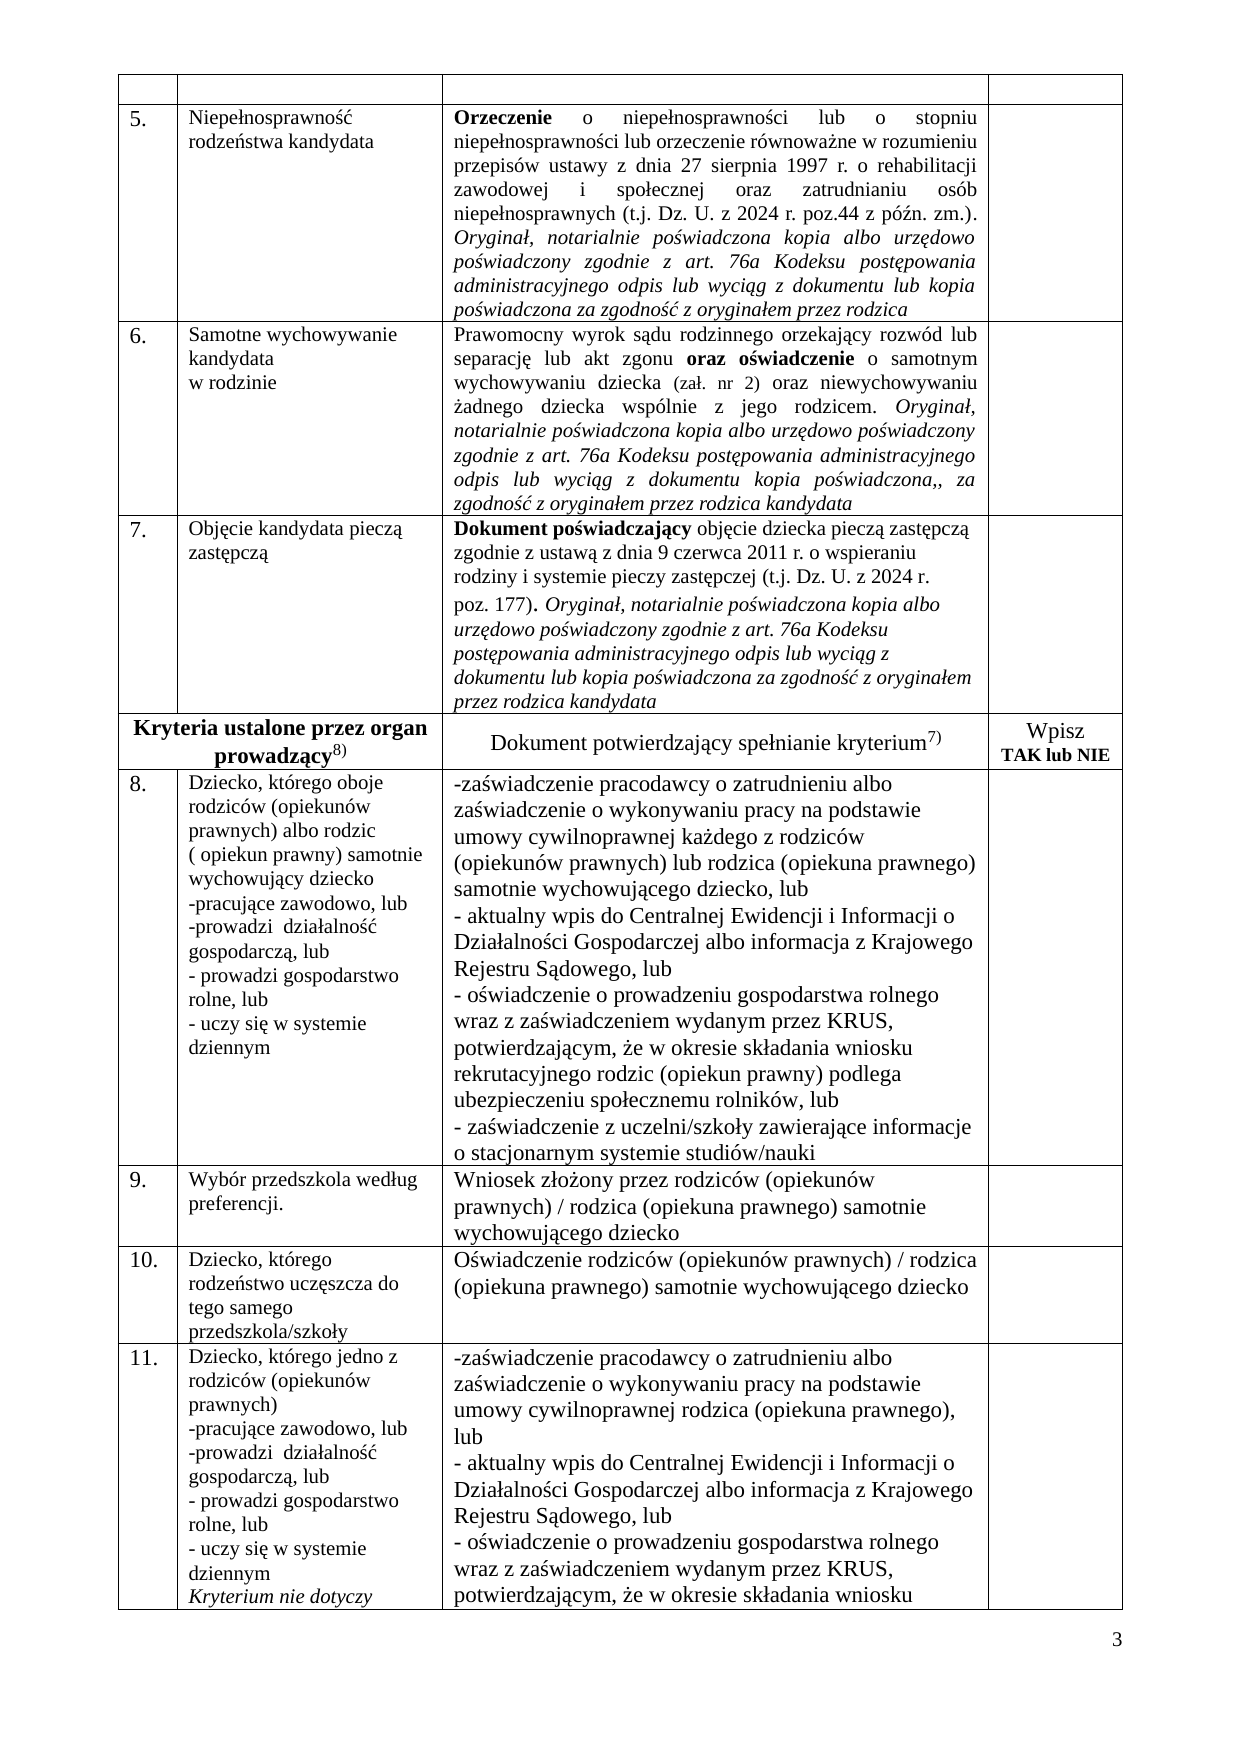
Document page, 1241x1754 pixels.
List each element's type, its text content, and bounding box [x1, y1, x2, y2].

table_cell 9. [119, 1166, 177, 1246]
table_cell Wybór przedszkola według preferencji. [178, 1166, 442, 1246]
table_cell 5. [119, 105, 177, 321]
table_cell [989, 75, 1122, 103]
table_cell [989, 1344, 1122, 1608]
table_cell [989, 1166, 1122, 1246]
table_cell 8. [119, 770, 177, 1165]
table_cell Niepełnosprawność rodzeństwa kandydata [178, 105, 442, 321]
table_cell [443, 75, 988, 103]
table_cell 7. [119, 516, 177, 713]
table_cell Oświadczenie rodziców (opiekunów prawnych) / rodzica (opiekuna prawnego) samotnie wychowującego dziecko [443, 1247, 988, 1343]
table_cell -zaświadczenie pracodawcy o zatrudnieniu albo zaświadczenie o wykonywaniu pracy na podstawie umowy cywilnoprawnej rodzica (opiekuna prawnego), lub - aktualny wpis do Centralnej Ewidencji i Informacji o Działalności Gospodarczej albo informacja z Krajowego Rejestru Sądowego, lub - oświadczenie o prowadzeniu gospodarstwa rolnego wraz z zaświadczeniem wydanym przez KRUS, potwierdzającym, że w okresie składania wniosku [443, 1344, 988, 1608]
table_cell Prawomocny wyrok sądu rodzinnego orzekający rozwód lub separację lub akt zgonu oraz oświadczenie o samotnym wychowywaniu dziecka (zał. nr 2) oraz niewychowywaniu żadnego dziecka wspólnie z jego rodzicem. Oryginał, notarialnie poświadczona kopia albo urzędowo poświadczony zgodnie z art. 76a Kodeksu postępowania administracyjnego odpis lub wyciąg z dokumentu kopia poświadczona,, za zgodność z oryginałem przez rodzica kandydata [443, 322, 988, 515]
table_cell Orzeczenie o niepełnosprawności lub o stopniu niepełnosprawności lub orzeczenie równoważne w rozumieniu przepisów ustawy z dnia 27 sierpnia 1997 r. o rehabilitacji zawodowej i społecznej oraz zatrudnianiu osób niepełnosprawnych (t.j. Dz. U. z 2024 r. poz.44 z późn. zm.). Oryginał, notarialnie poświadczona kopia albo urzędowo poświadczony zgodnie z art. 76a Kodeksu postępowania administracyjnego odpis lub wyciąg z dokumentu lub kopia poświadczona za zgodność z oryginałem przez rodzica [443, 105, 988, 321]
table_cell [989, 105, 1122, 321]
table_cell Dziecko, którego jedno z rodziców (opiekunów prawnych) -pracujące zawodowo, lub -prowadzi działalność gospodarczą, lub - prowadzi gospodarstwo rolne, lub - uczy się w systemie dziennym Kryterium nie dotyczy [178, 1344, 442, 1608]
table_cell [989, 322, 1122, 515]
table_cell Kryteria ustalone przez organ prowadzący8) [119, 714, 442, 769]
table_cell Wpisz TAK lub NIE [989, 714, 1122, 769]
table_cell -zaświadczenie pracodawcy o zatrudnieniu albo zaświadczenie o wykonywaniu pracy na podstawie umowy cywilnoprawnej każdego z rodziców (opiekunów prawnych) lub rodzica (opiekuna prawnego) samotnie wychowującego dziecko, lub - aktualny wpis do Centralnej Ewidencji i Informacji o Działalności Gospodarczej albo informacja z Krajowego Rejestru Sądowego, lub - oświadczenie o prowadzeniu gospodarstwa rolnego wraz z zaświadczeniem wydanym przez KRUS, potwierdzającym, że w okresie składania wniosku rekrutacyjnego rodzic (opiekun prawny) podlega ubezpieczeniu społecznemu rolników, lub - zaświadczenie z uczelni/szkoły zawierające informacje o stacjonarnym systemie studiów/nauki [443, 770, 988, 1165]
table_cell Objęcie kandydata pieczą zastępczą [178, 516, 442, 713]
table_cell [989, 516, 1122, 713]
table_cell [989, 770, 1122, 1165]
table_cell Dziecko, którego oboje rodziców (opiekunów prawnych) albo rodzic ( opiekun prawny) samotnie wychowujący dziecko -pracujące zawodowo, lub -prowadzi działalność gospodarczą, lub - prowadzi gospodarstwo rolne, lub - uczy się w systemie dziennym [178, 770, 442, 1165]
table_cell 10. [119, 1247, 177, 1343]
table_cell Dokument potwierdzający spełnianie kryterium7) [443, 714, 988, 769]
table_cell [989, 1247, 1122, 1343]
table_cell 11. [119, 1344, 177, 1608]
table_cell Dziecko, którego rodzeństwo uczęszcza do tego samego przedszkola/szkoły [178, 1247, 442, 1343]
table_cell Samotne wychowywanie kandydata w rodzinie [178, 322, 442, 515]
table_cell 6. [119, 322, 177, 515]
table_cell Wniosek złożony przez rodziców (opiekunów prawnych) / rodzica (opiekuna prawnego) samotnie wychowującego dziecko [443, 1166, 988, 1246]
table_cell [119, 75, 177, 103]
table_cell Dokument poświadczający objęcie dziecka pieczą zastępczą zgodnie z ustawą z dnia 9 czerwca 2011 r. o wspieraniu rodziny i systemie pieczy zastępczej (t.j. Dz. U. z 2024 r. poz. 177). Oryginał, notarialnie poświadczona kopia albo urzędowo poświadczony zgodnie z art. 76a Kodeksu postępowania administracyjnego odpis lub wyciąg z dokumentu lub kopia poświadczona za zgodność z oryginałem przez rodzica kandydata [443, 516, 988, 713]
table_cell [178, 75, 442, 103]
